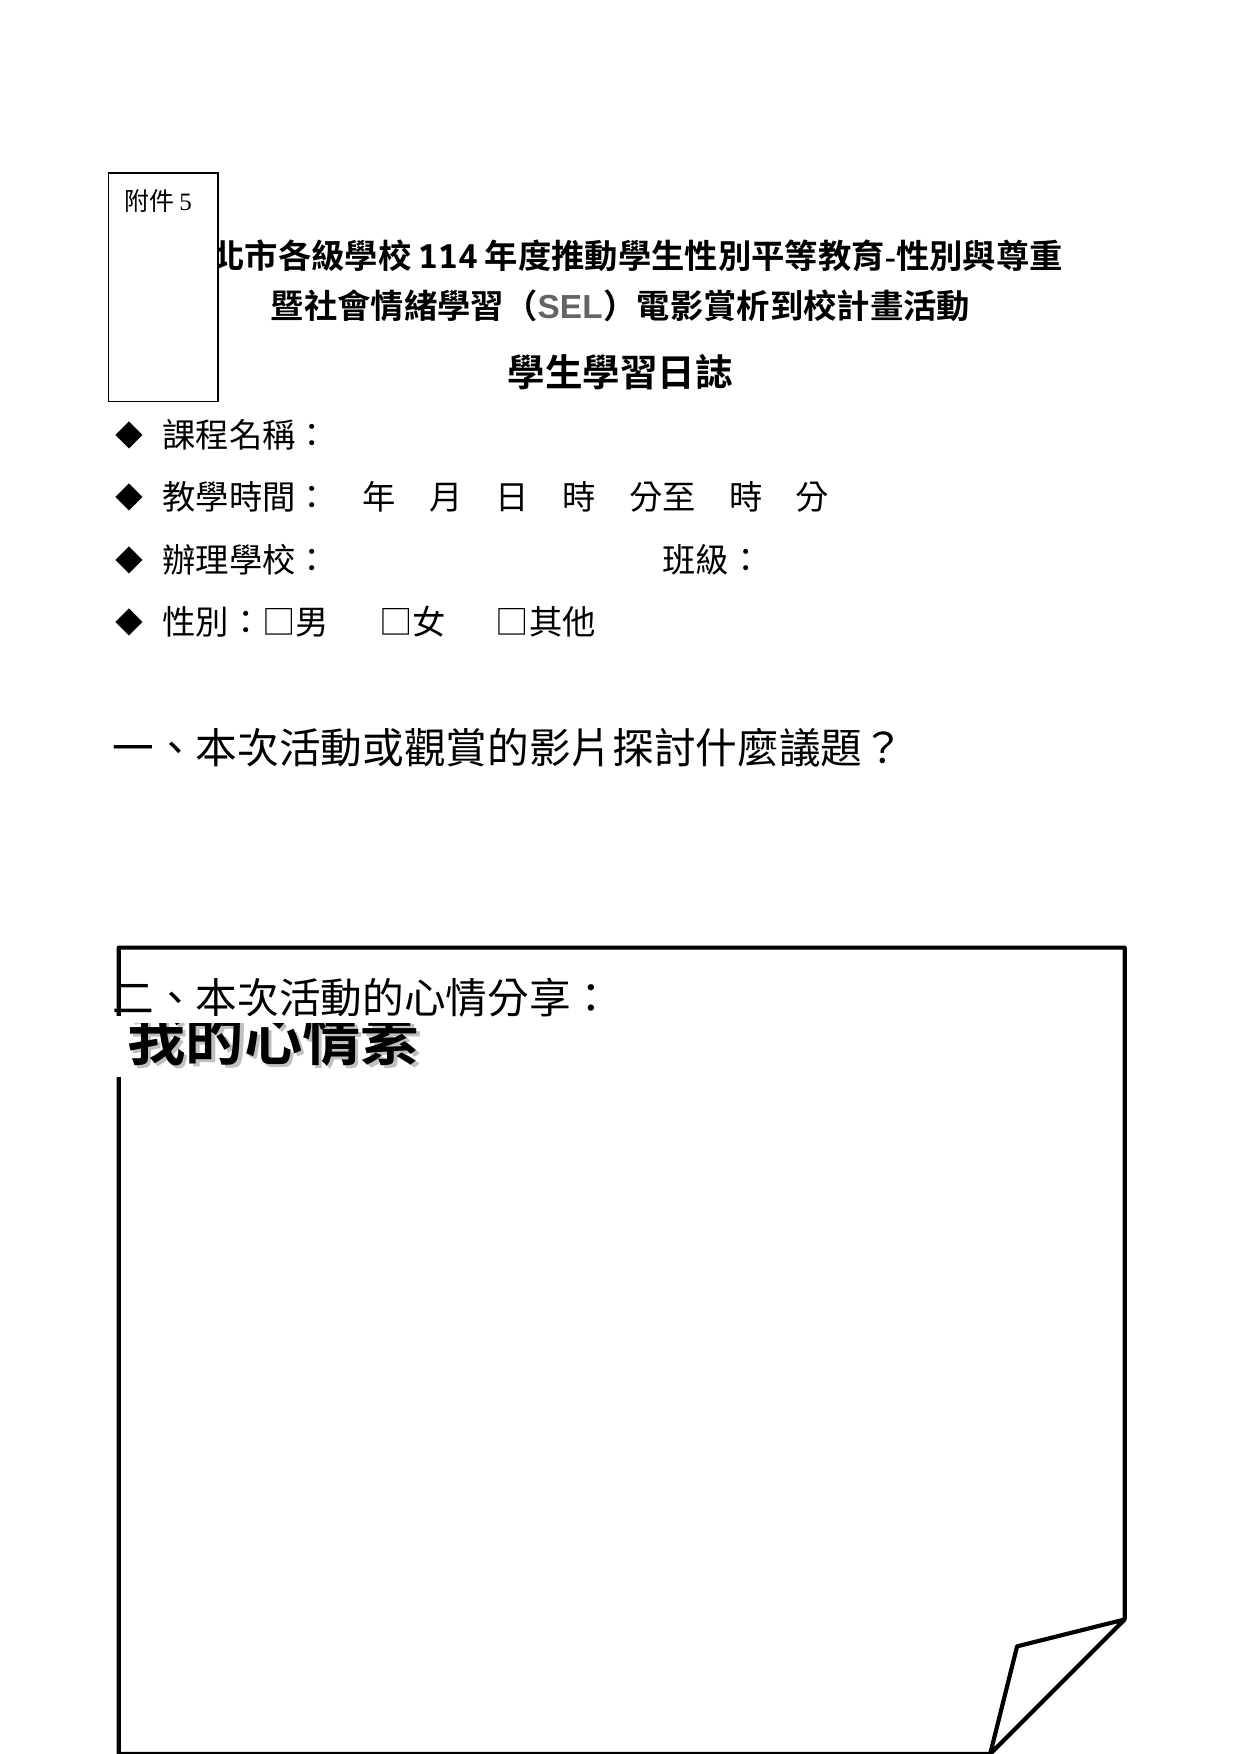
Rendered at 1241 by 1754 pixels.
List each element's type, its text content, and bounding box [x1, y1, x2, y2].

list 教學時間： 年 月 日 時 分至 時 分 [112, 453, 1128, 516]
list 課程名稱： [112, 391, 1128, 453]
text 暨社會情緒學習（SEL）電影賞析到校計畫活動 [219, 278, 1128, 328]
list 辦理學校： 班級： [112, 516, 1128, 578]
text 我的心情素描 [405, 1036, 419, 1052]
text 附件5 [124, 181, 202, 217]
text 我的心情素描 [127, 1023, 419, 1069]
text 二、本次活動的心情分享： [112, 953, 116, 1016]
text 一、本次活動或觀賞的影片探討什麼議題？ [112, 703, 1128, 766]
text 學生學習日誌 [219, 328, 1128, 391]
text 我的心情素描 [151, 1037, 163, 1057]
text 臺北市各級學校114年度推動學生性別平等教育-性別與尊重 [219, 228, 1128, 278]
list 性別：□男 □女 □其他 [112, 578, 1128, 641]
text 我的心情素描 [223, 1029, 233, 1046]
